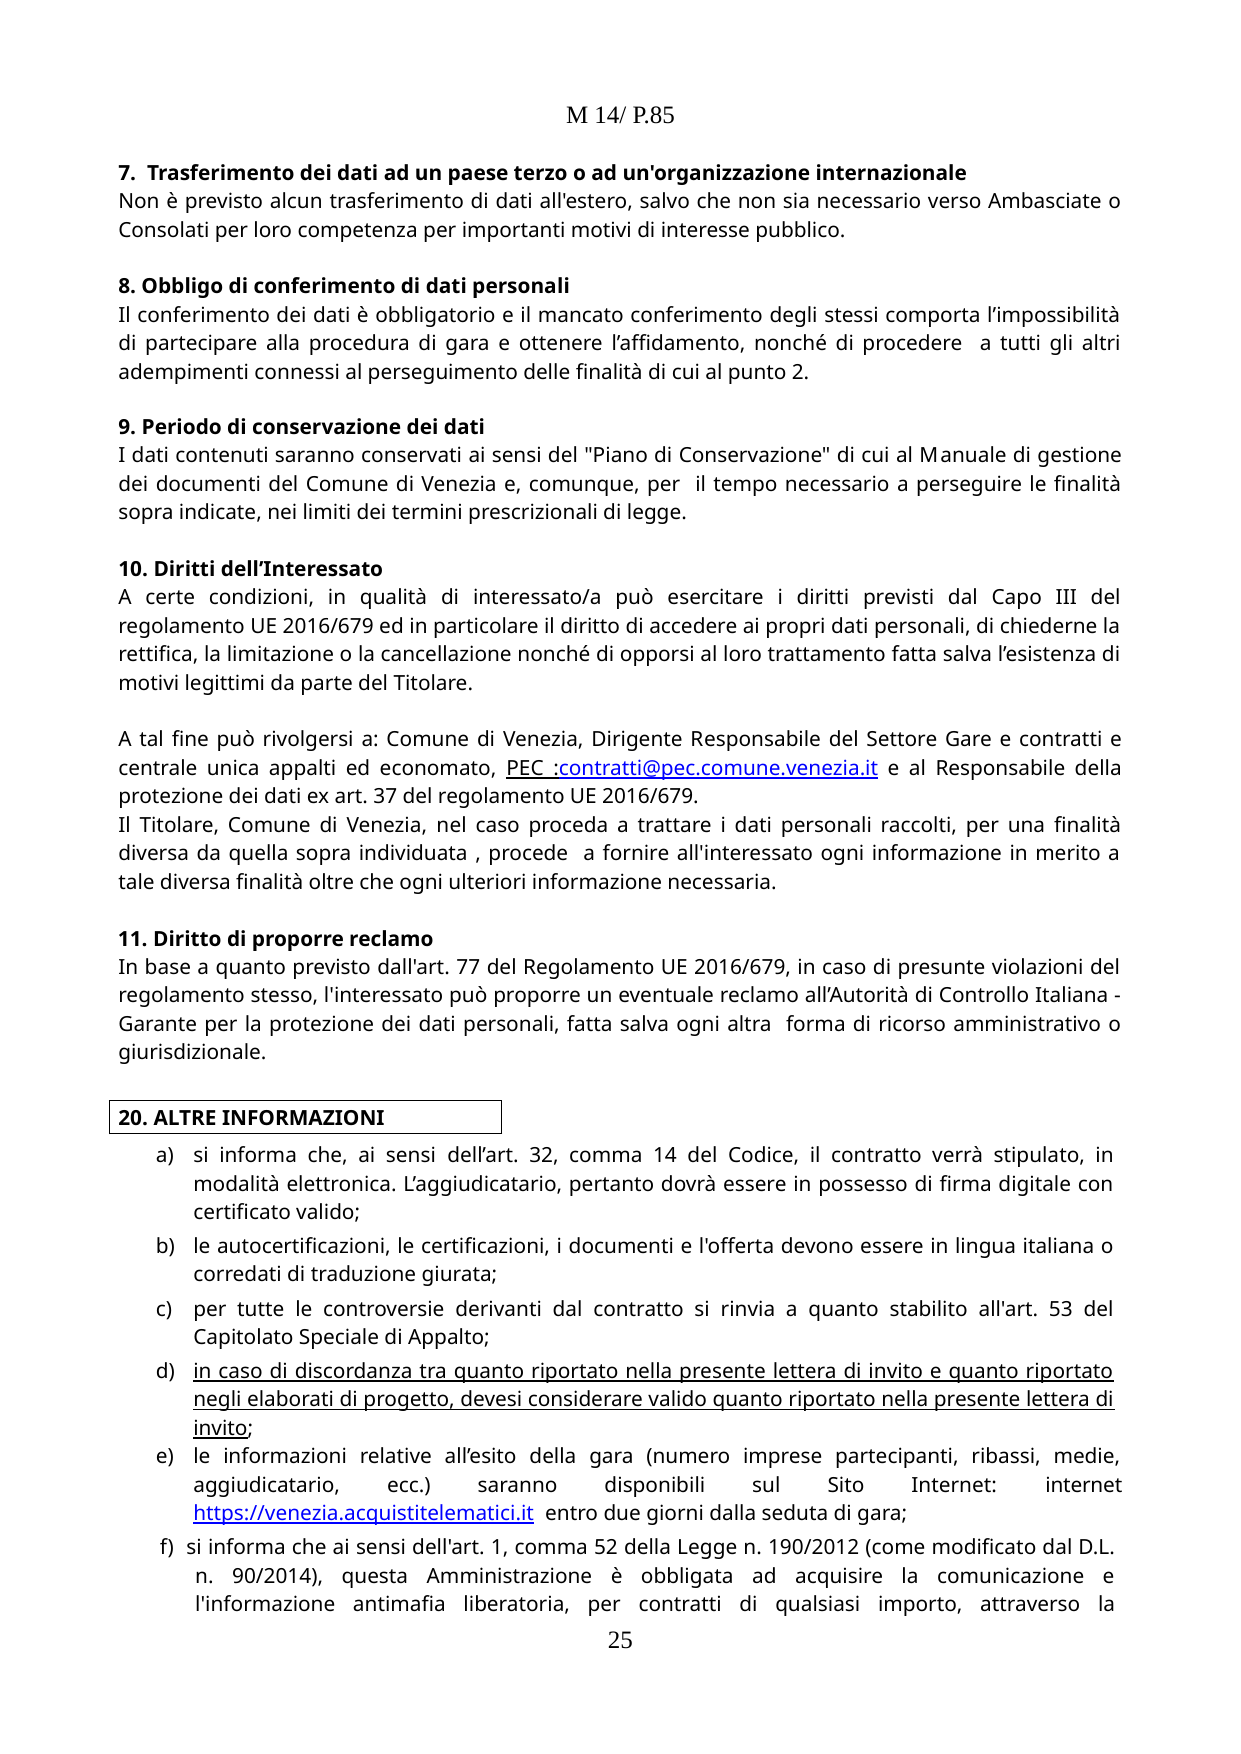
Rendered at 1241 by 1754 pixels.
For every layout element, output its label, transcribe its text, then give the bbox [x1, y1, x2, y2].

list le informazioni relative all’esito della gara (numero imprese partecipanti, ribassi, medie, aggiudicatario, ecc.) saranno disponibili sul Sito Internet: internet https://venezia.acquistitelematici.it entro due giorni dalla seduta di gara; [156, 1441, 1122, 1527]
text 9. Periodo di conservazione dei dati [118, 412, 1122, 440]
text Il conferimento dei dati è obbligatorio e il mancato conferimento degli stessi comporta l’impossibilità di partecipare alla procedura di gara e ottenere l’affidamento, nonché di procedere a tutti gli altri adempimenti connessi al perseguimento delle finalità di cui al punto 2. [118, 300, 1122, 385]
list si informa che, ai sensi dell’art. 32, comma 14 del Codice, il contratto verrà stipulato, in modalità elettronica. L’aggiudicatario, pertanto dovrà essere in possesso di firma digitale con certificato valido; [156, 1140, 1115, 1226]
text f) si informa che ai sensi dell'art. 1, comma 52 della Legge n. 190/2012 (come modificato dal D.L. n. 90/2014), questa Amministrazione è obbligata ad acquisire la comunicazione e l'informazione antimafia liberatoria, per contratti di qualsiasi importo, attraverso la [159, 1532, 1116, 1618]
text In base a quanto previsto dall'art. 77 del Regolamento UE 2016/679, in caso di presunte violazioni del regolamento stesso, l'interessato può proporre un eventuale reclamo all’Autorità di Controllo Italiana - Garante per la protezione dei dati personali, fatta salva ogni altra forma di ricorso amministrativo o giurisdizionale. [118, 952, 1122, 1066]
list A tal fine può rivolgersi a: Comune di Venezia, Dirigente Responsabile del Settore Gare e contratti e centrale unica appalti ed economato, PEC :contratti@pec.comune.venezia.it e al Responsabile della protezione dei dati ex art. 37 del regolamento UE 2016/679. [112, 724, 1122, 810]
list in caso di discordanza tra quanto riportato nella presente lettera di invito e quanto riportato negli elaborati di progetto, devesi considerare valido quanto riportato nella presente lettera di invito; [156, 1356, 1115, 1441]
text 20. ALTRE INFORMAZIONI [110, 1101, 501, 1133]
text I dati contenuti saranno conservati ai sensi del "Piano di Conservazione" di cui al Manuale di gestione dei documenti del Comune di Venezia e, comunque, per il tempo necessario a perseguire le finalità sopra indicate, nei limiti dei termini prescrizionali di legge. [118, 440, 1122, 526]
text 7. Trasferimento dei dati ad un paese terzo o ad un'organizzazione internazionale [118, 158, 1122, 186]
text 8. Obbligo di conferimento di dati personali [118, 272, 1122, 300]
list le autocertificazioni, le certificazioni, i documenti e l'offerta devono essere in lingua italiana o corredati di traduzione giurata; [156, 1231, 1115, 1288]
list A certe condizioni, in qualità di interessato/a può esercitare i diritti previsti dal Capo III del regolamento UE 2016/679 ed in particolare il diritto di accedere ai propri dati personali, di chiederne la rettifica, la limitazione o la cancellazione nonché di opporsi al loro trattamento fatta salva l’esistenza di motivi legittimi da parte del Titolare. [112, 582, 1122, 696]
text Il Titolare, Comune di Venezia, nel caso proceda a trattare i dati personali raccolti, per una finalità diversa da quella sopra individuata , procede a fornire all'interessato ogni informazione in merito a tale diversa finalità oltre che ogni ulteriori informazione necessaria. [118, 810, 1122, 895]
list 11. Diritto di proporre reclamo [41, 924, 1122, 952]
list per tutte le controversie derivanti dal contratto si rinvia a quanto stabilito all'art. 53 del Capitolato Speciale di Appalto; [156, 1294, 1115, 1351]
text 10. Diritti dell’Interessato [118, 554, 1122, 582]
text Non è previsto alcun trasferimento di dati all'estero, salvo che non sia necessario verso Ambasciate o Consolati per loro competenza per importanti motivi di interesse pubblico. [118, 186, 1122, 243]
